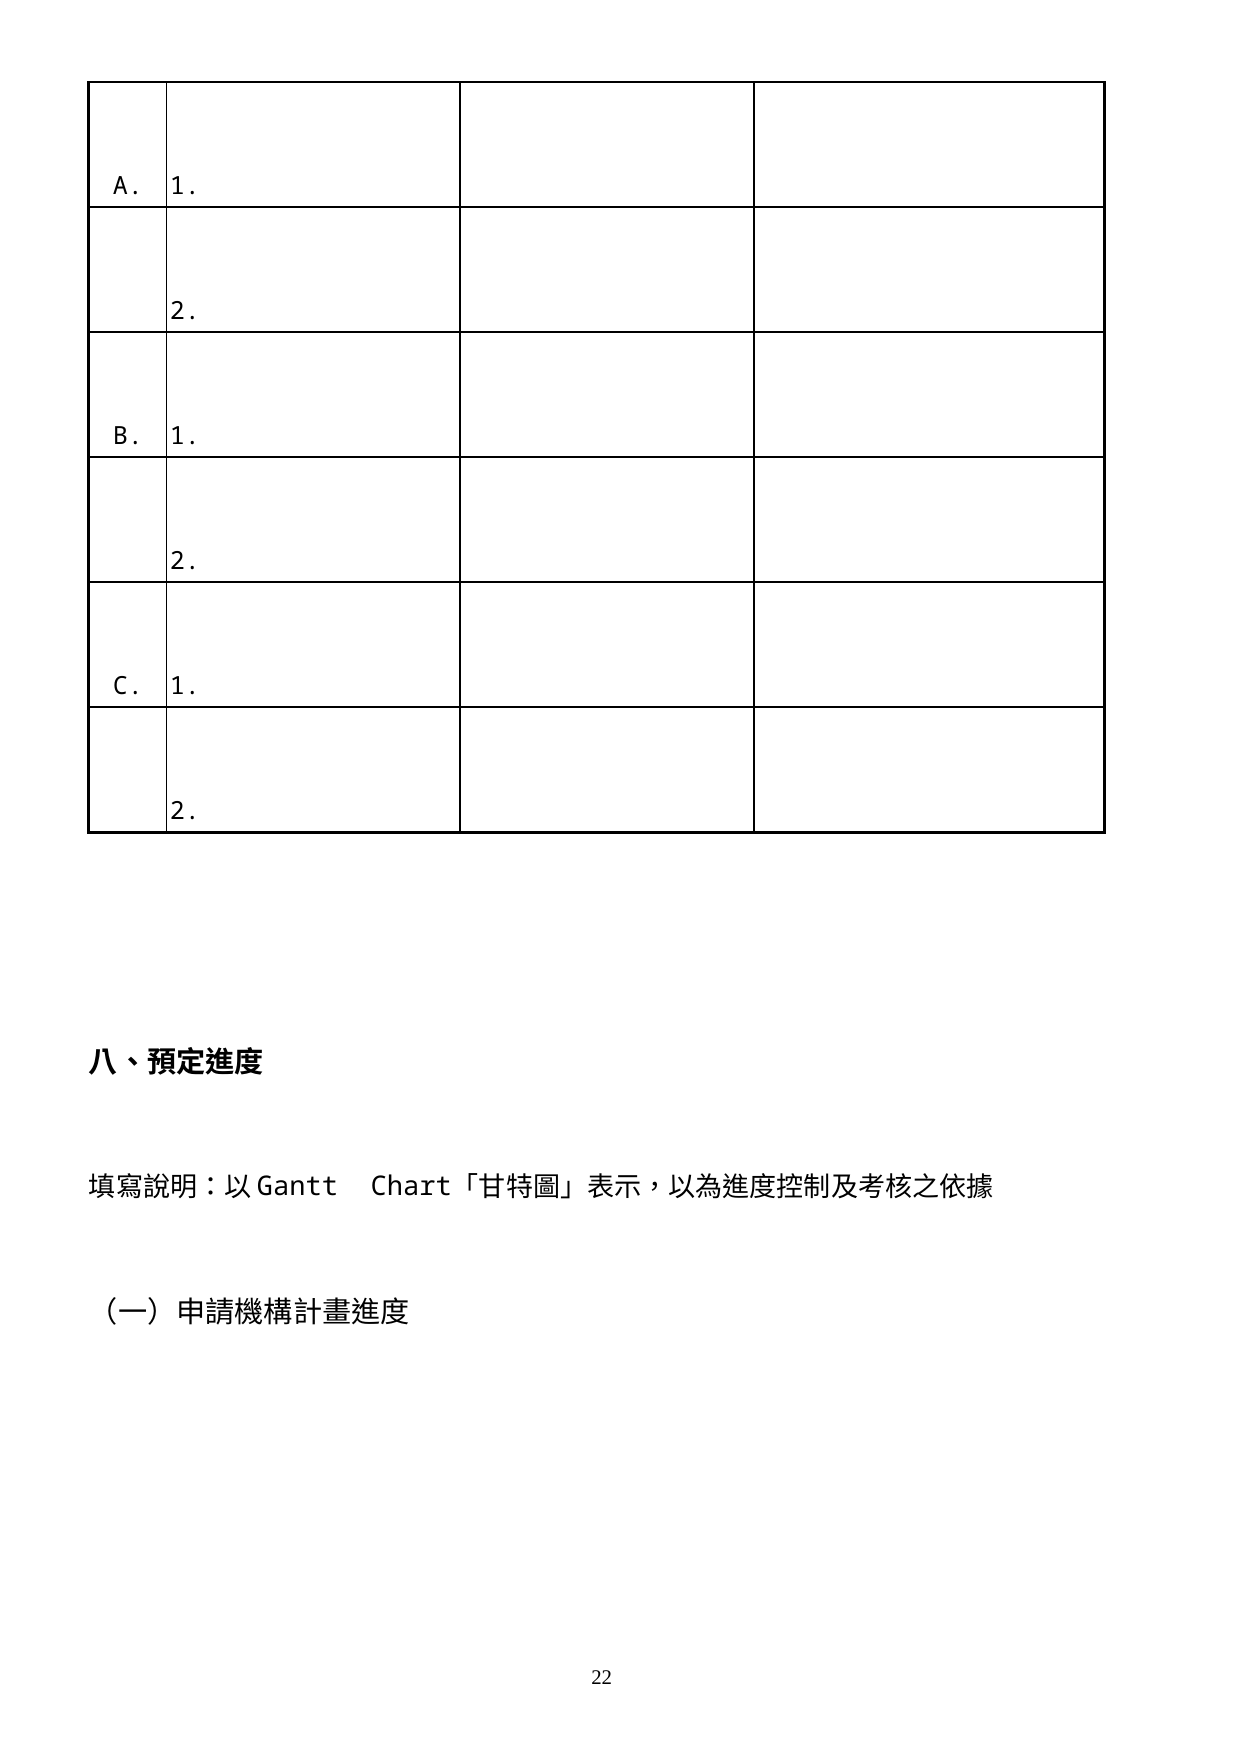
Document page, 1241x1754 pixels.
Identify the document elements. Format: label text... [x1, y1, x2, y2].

table_cell [755, 333, 1103, 456]
table_cell [461, 708, 753, 831]
table_cell [755, 458, 1103, 581]
table_cell 1. [167, 583, 459, 706]
table_cell C. [90, 583, 166, 706]
table_cell [461, 208, 753, 331]
table_cell B. [90, 333, 166, 456]
table_cell [461, 458, 753, 581]
text 填寫說明：以Gantt Chart「甘特圖」表示，以為進度控制及考核之依據 [89, 1143, 1152, 1206]
table_cell [755, 583, 1103, 706]
table_cell 1. [167, 83, 459, 206]
table_cell [461, 583, 753, 706]
table_cell [90, 208, 166, 331]
table_cell [755, 83, 1103, 206]
text 八、預定進度 [89, 1018, 1152, 1081]
table_cell 2. [167, 708, 459, 831]
table_cell 1. [167, 333, 459, 456]
table_cell 2. [167, 458, 459, 581]
table_cell [461, 83, 753, 206]
table_cell [90, 708, 166, 831]
table_cell [90, 458, 166, 581]
text （一）申請機構計畫進度 [89, 1268, 1152, 1331]
table_cell 2. [167, 208, 459, 331]
table_cell A. [90, 83, 166, 206]
table_cell [755, 708, 1103, 831]
table_cell [755, 208, 1103, 331]
table_cell [461, 333, 753, 456]
